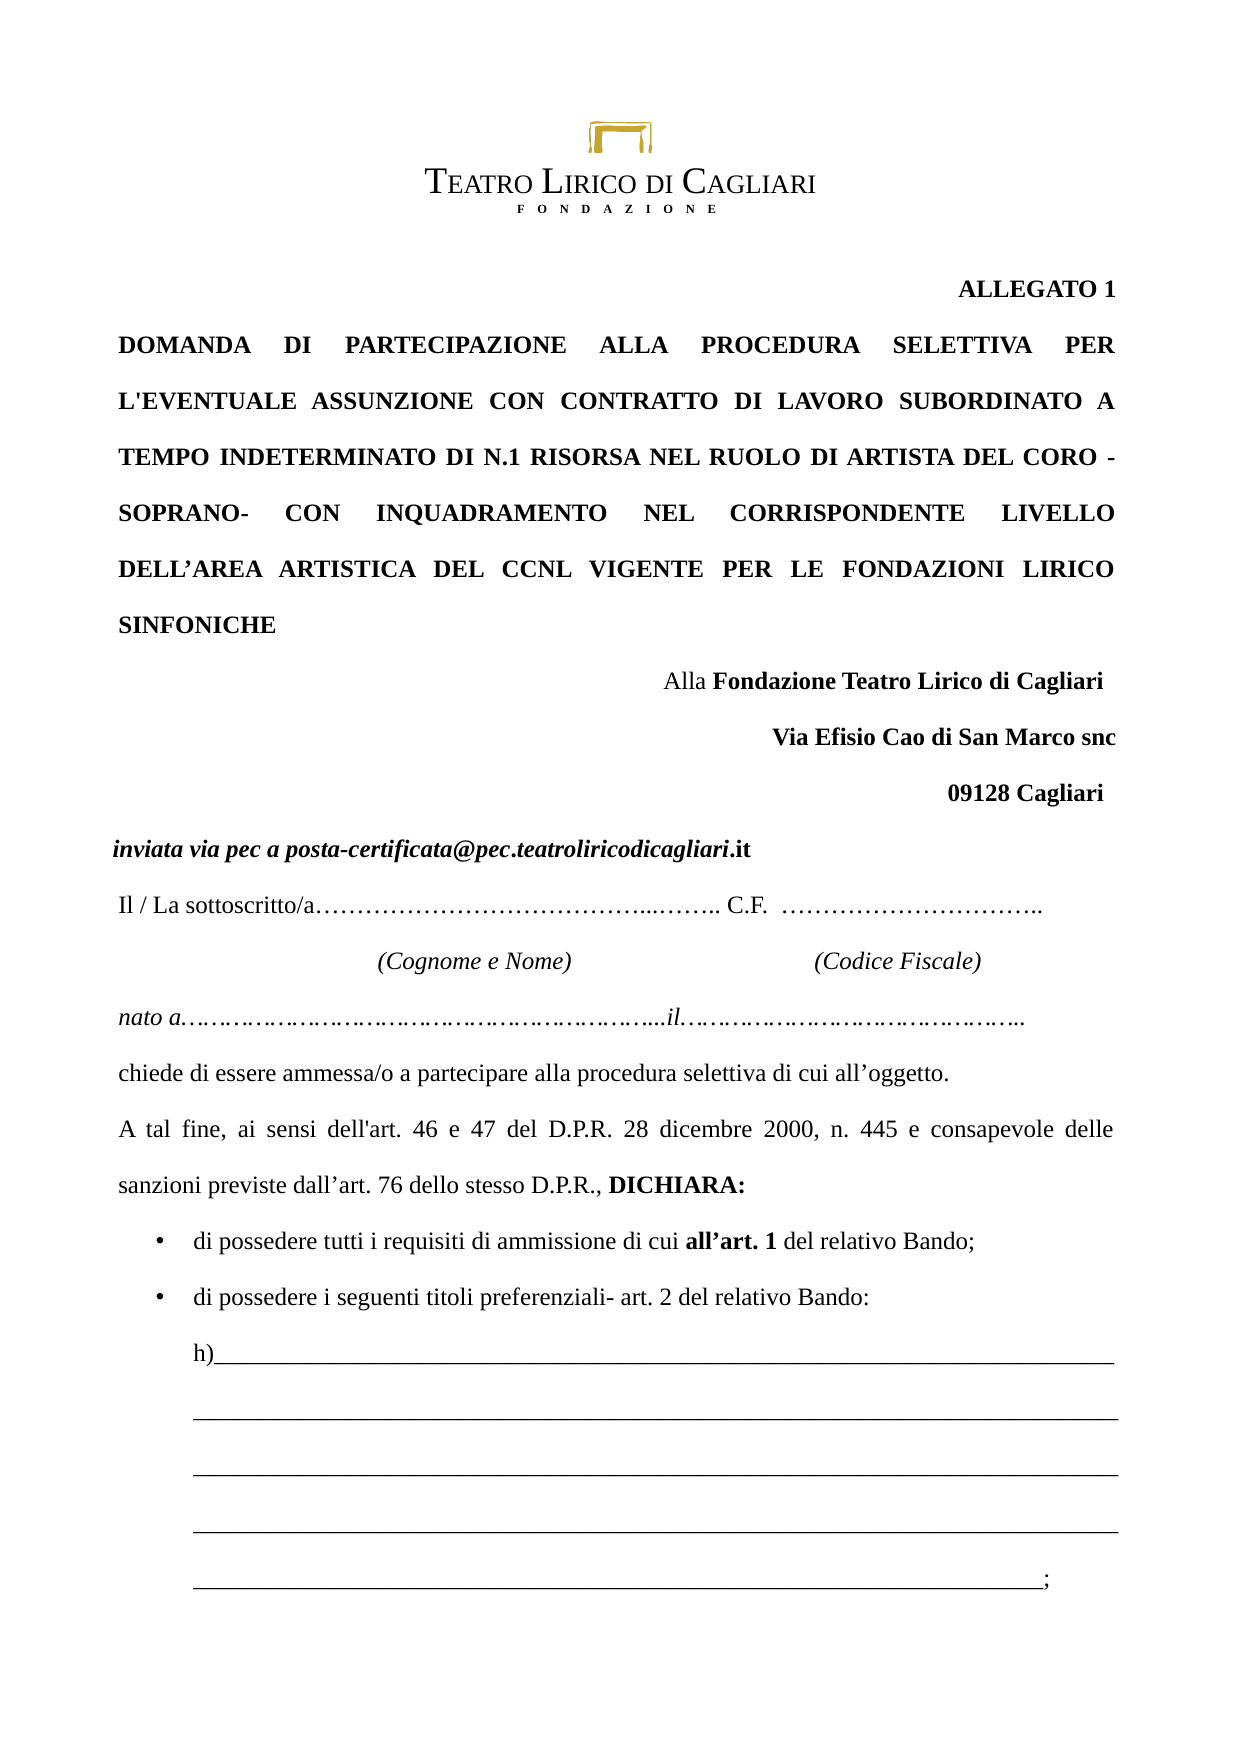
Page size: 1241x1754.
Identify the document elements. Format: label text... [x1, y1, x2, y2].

list h)__________________________________________________________________________________________________________________________________________________________________________________________________________________________________________________________________________________________________________________________________________________________________________; [156, 1338, 1122, 1591]
text nato a………………………………………………………...il……………………………………….. [118, 1002, 1122, 1031]
text chiede di essere ammessa/o a partecipare alla procedura selettiva di cui all’oggetto. [118, 1058, 1116, 1087]
list A tal fine, ai sensi dell'art. 46 e 47 del D.P.R. 28 dicembre 2000, n. 445 e consapevole delle sanzioni previste dall’art. 76 dello stesso D.P.R., DICHIARA: [118, 1114, 1116, 1199]
text Via Efisio Cao di San Marco snc [118, 722, 1116, 751]
list di possedere i seguenti titoli preferenziali- art. 2 del relativo Bando: [156, 1282, 1122, 1311]
picture [582, 119, 658, 157]
list di possedere tutti i requisiti di ammissione di cui all’art. 1 del relativo Bando; [156, 1226, 1122, 1255]
text 09128 Cagliari [118, 778, 1116, 807]
text Alla Fondazione Teatro Lirico di Cagliari [118, 666, 1116, 695]
text (Cognome e Nome) (Codice Fiscale) [118, 946, 1122, 975]
text DOMANDA DI PARTECIPAZIONE ALLA PROCEDURA SELETTIVA PER L'EVENTUALE ASSUNZIONE CON CONTRATTO DI LAVORO SUBORDINATO A TEMPO INDETERMINATO DI N.1 RISORSA NEL RUOLO DI ARTISTA DEL CORO -SOPRANO- CON INQUADRAMENTO NEL CORRISPONDENTE LIVELLO DELL’AREA ARTISTICA DEL CCNL VIGENTE PER LE FONDAZIONI LIRICO SINFONICHE [118, 330, 1116, 639]
text Il / La sottoscritto/a…………………………………...…….. C.F. ………………………….. [118, 890, 1122, 919]
text inviata via pec a posta-certificata@pec.teatroliricodicagliari.it [112, 834, 1116, 863]
text ALLEGATO 1 [118, 274, 1116, 302]
